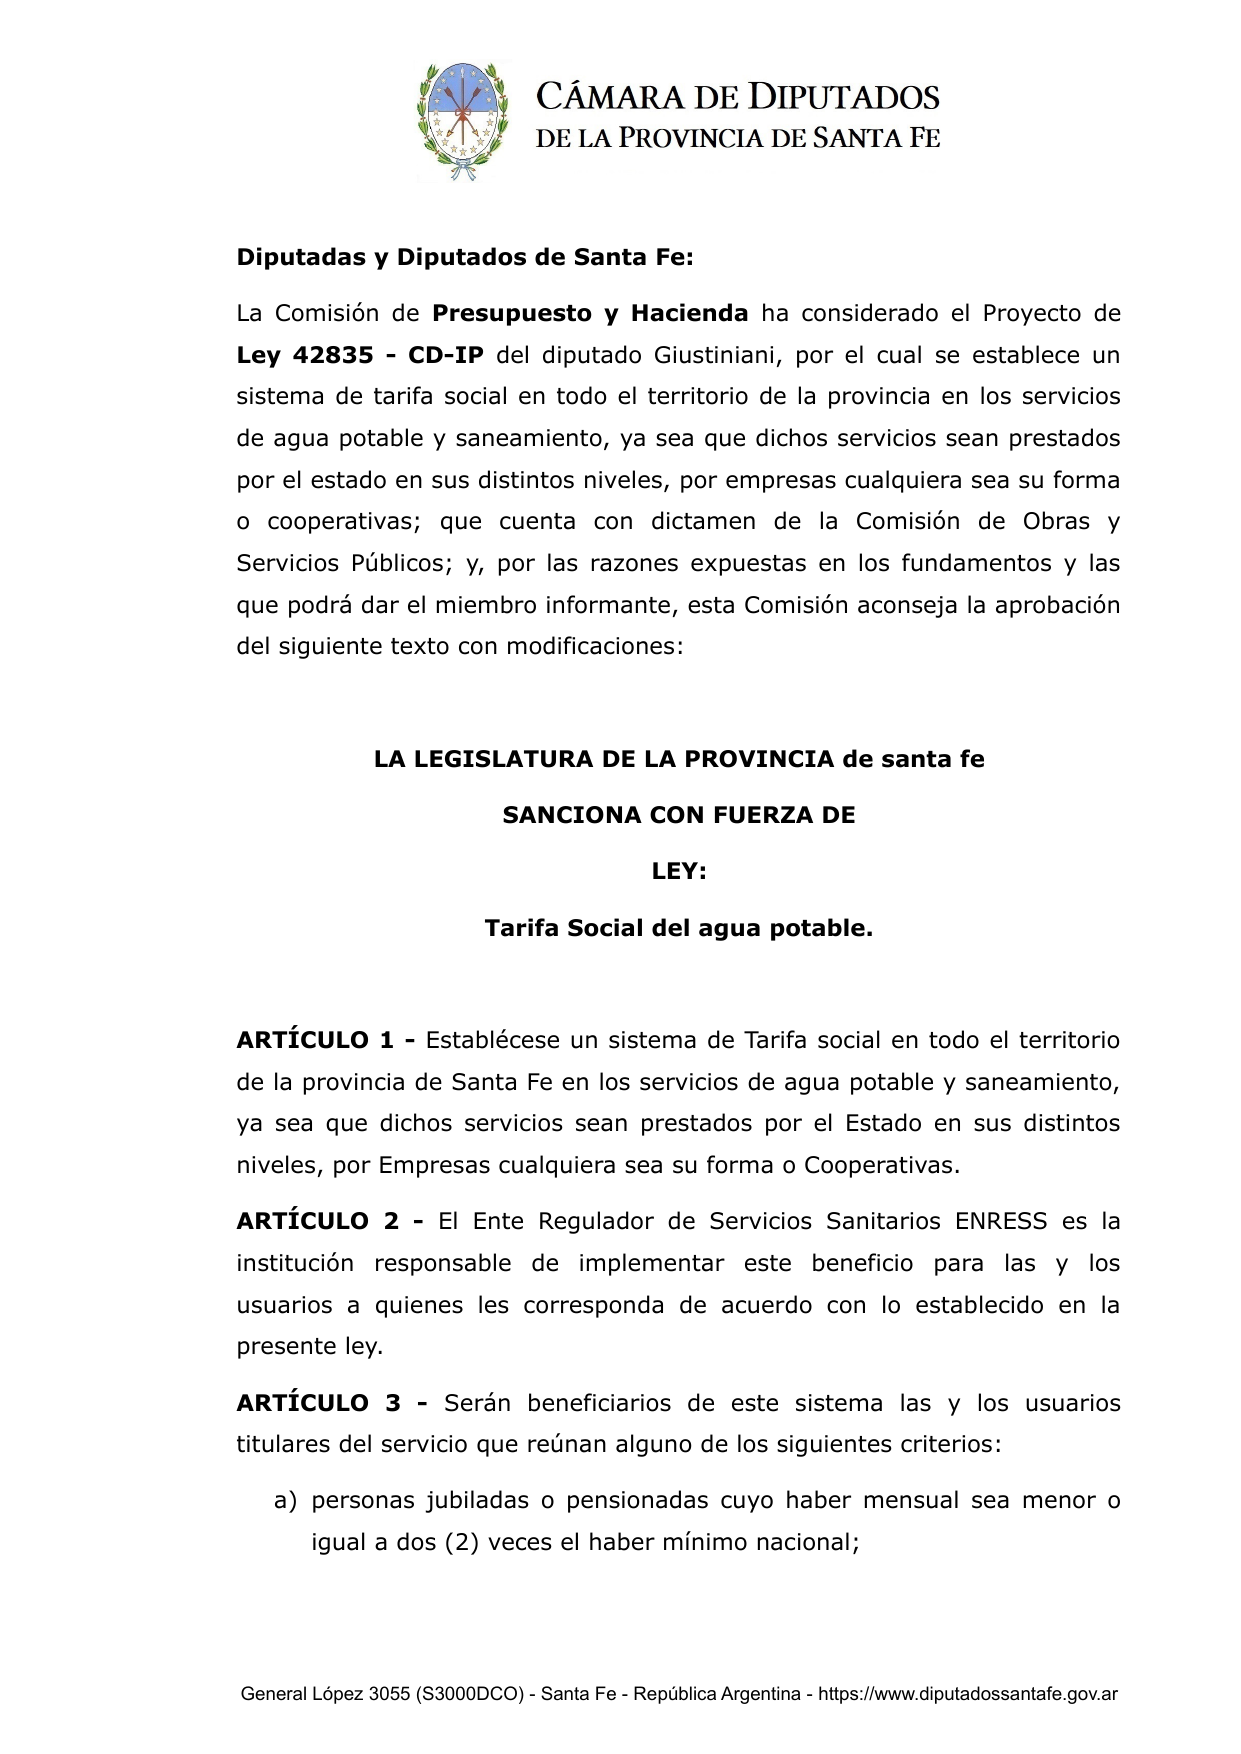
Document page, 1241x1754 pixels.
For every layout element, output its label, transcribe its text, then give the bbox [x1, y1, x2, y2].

text Diputadas y Diputados de Santa Fe: [236, 242, 1122, 270]
text SANCIONA CON FUERZA DE [236, 801, 1122, 828]
picture [413, 59, 945, 183]
text ARTÍCULO 3 - Serán beneficiarios de este sistema las y los usuarios titulares del servicio que reúnan alguno de los siguientes criterios: [236, 1388, 1122, 1457]
text ARTÍCULO 2 - El Ente Regulador de Servicios Sanitarios ENRESS es la institución responsable de implementar este beneficio para las y los usuarios a quienes les corresponda de acuerdo con lo establecido en la presente ley. [236, 1207, 1122, 1359]
text LA LEGISLATURA DE LA PROVINCIA de santa fe [236, 744, 1122, 772]
list personas jubiladas o pensionadas cuyo haber mensual sea menor o igual a dos (2) veces el haber mínimo nacional; [274, 1486, 1122, 1555]
text LEY: [236, 857, 1122, 884]
text ARTÍCULO 1 - Establécese un sistema de Tarifa social en todo el territorio de la provincia de Santa Fe en los servicios de agua potable y saneamiento, ya sea que dichos servicios sean prestados por el Estado en sus distintos niveles, por Empresas cualquiera sea su forma o Cooperativas. [236, 1026, 1122, 1178]
text Tarifa Social del agua potable. [236, 913, 1122, 941]
text La Comisión de Presupuesto y Hacienda ha considerado el Proyecto de Ley 42835 - CD-IP del diputado Giustiniani, por el cual se establece un sistema de tarifa social en todo el territorio de la provincia en los servicios de agua potable y saneamiento, ya sea que dichos servicios sean prestados por el estado en sus distintos niveles, por empresas cualquiera sea su forma o cooperativas; que cuenta con dictamen de la Comisión de Obras y Servicios Públicos; y, por las razones expuestas en los fundamentos y las que podrá dar el miembro informante, esta Comisión aconseja la aprobación del siguiente texto con modificaciones: [236, 298, 1122, 659]
